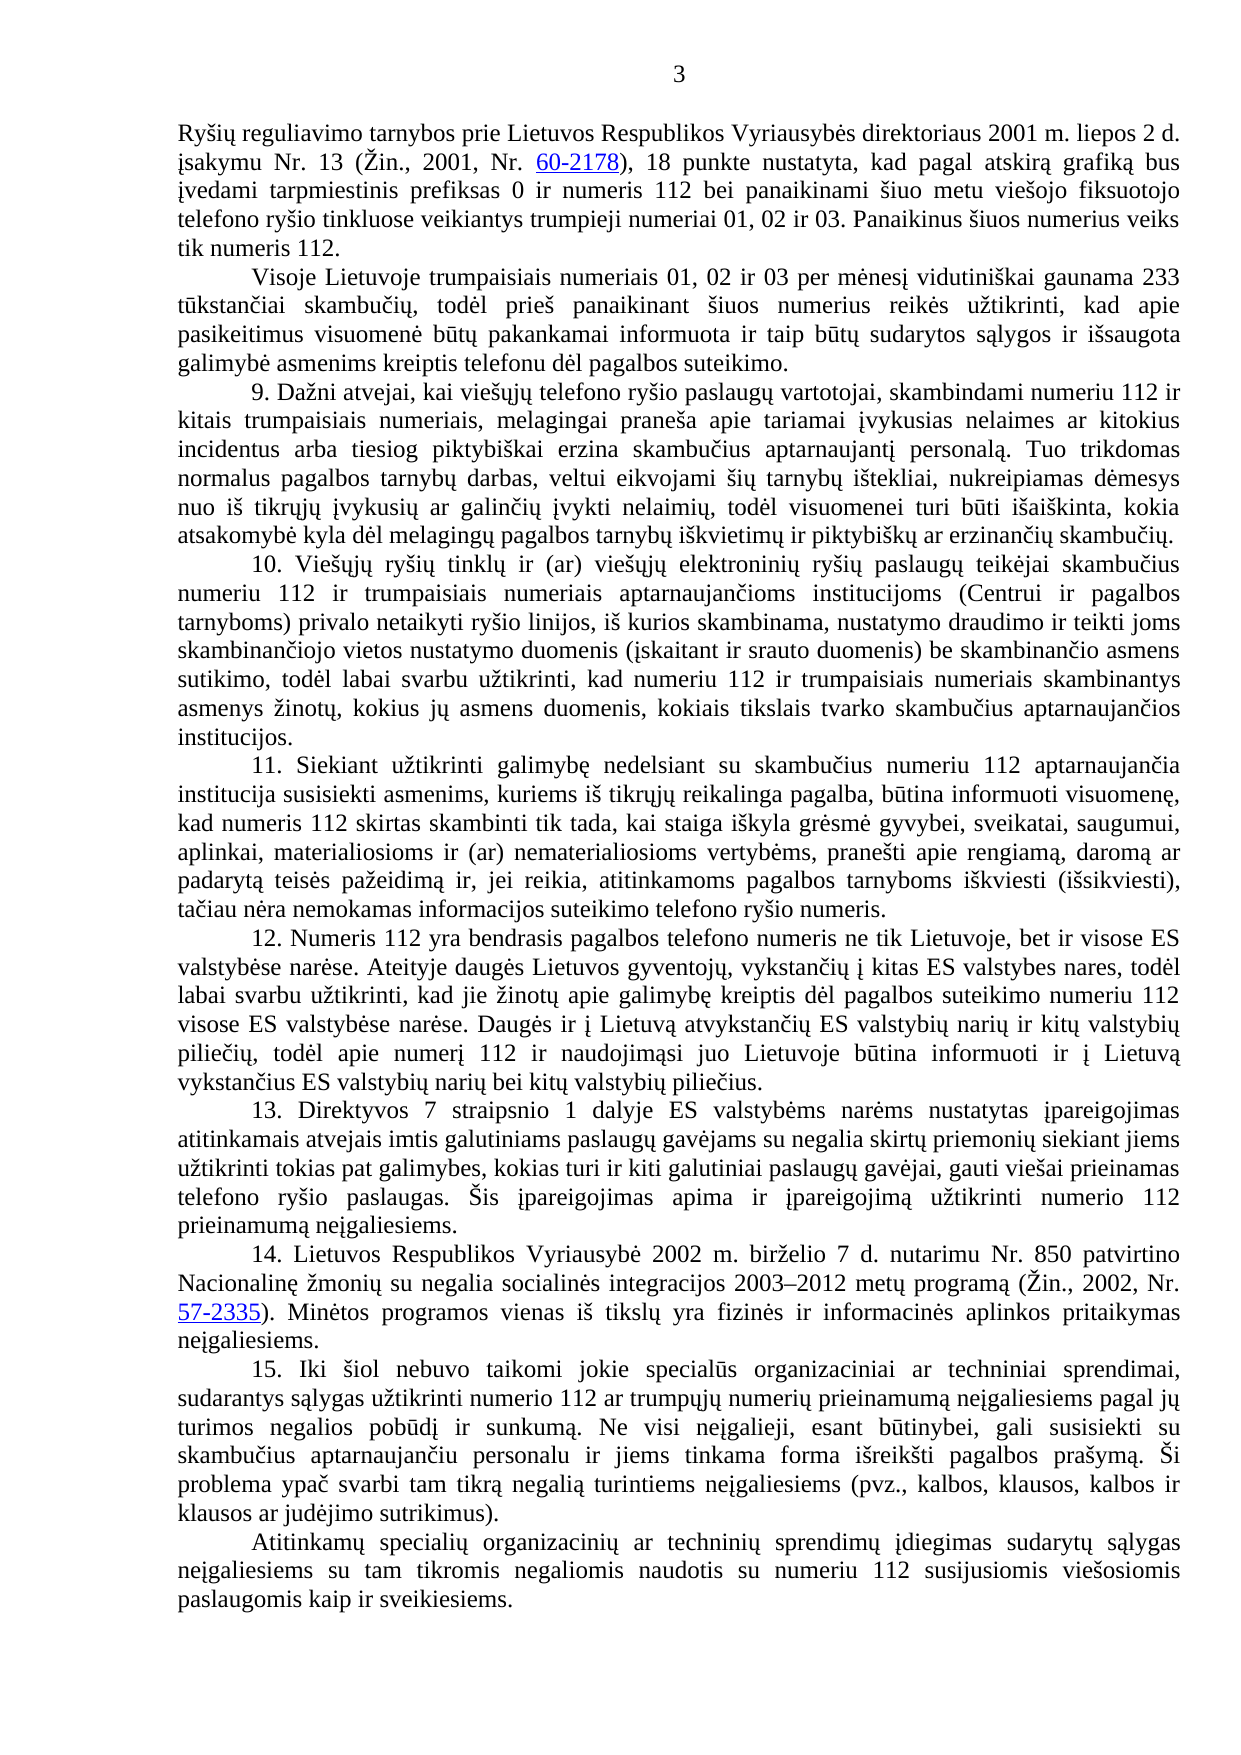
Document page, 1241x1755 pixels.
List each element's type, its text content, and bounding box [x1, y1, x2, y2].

text 9. Dažni atvejai, kai viešųjų telefono ryšio paslaugų vartotojai, skambindami numeriu 112 ir kitais trumpaisiais numeriais, melagingai praneša apie tariamai įvykusias nelaimes ar kitokius incidentus arba tiesiog piktybiškai erzina skambučius aptarnaujantį personalą. Tuo trikdomas normalus pagalbos tarnybų darbas, veltui eikvojami šių tarnybų ištekliai, nukreipiamas dėmesys nuo iš tikrųjų įvykusių ar galinčių įvykti nelaimių, todėl visuomenei turi būti išaiškinta, kokia atsakomybė kyla dėl melagingų pagalbos tarnybų iškvietimų ir piktybiškų ar erzinančių skambučių. [177, 377, 1181, 549]
text 15. Iki šiol nebuvo taikomi jokie specialūs organizaciniai ar techniniai sprendimai, sudarantys sąlygas užtikrinti numerio 112 ar trumpųjų numerių prieinamumą neįgaliesiems pagal jų turimos negalios pobūdį ir sunkumą. Ne visi neįgalieji, esant būtinybei, gali susisiekti su skambučius aptarnaujančiu personalu ir jiems tinkama forma išreikšti pagalbos prašymą. Ši problema ypač svarbi tam tikrą negalią turintiems neįgaliesiems (pvz., kalbos, klausos, kalbos ir klausos ar judėjimo sutrikimus). [177, 1354, 1181, 1527]
text 12. Numeris 112 yra bendrasis pagalbos telefono numeris ne tik Lietuvoje, bet ir visose ES valstybėse narėse. Ateityje daugės Lietuvos gyventojų, vykstančių į kitas ES valstybes nares, todėl labai svarbu užtikrinti, kad jie žinotų apie galimybę kreiptis dėl pagalbos suteikimo numeriu 112 visose ES valstybėse narėse. Daugės ir į Lietuvą atvykstančių ES valstybių narių ir kitų valstybių piliečių, todėl apie numerį 112 ir naudojimąsi juo Lietuvoje būtina informuoti ir į Lietuvą vykstančius ES valstybių narių bei kitų valstybių piliečius. [177, 923, 1181, 1096]
text 10. Viešųjų ryšių tinklų ir (ar) viešųjų elektroninių ryšių paslaugų teikėjai skambučius numeriu 112 ir trumpaisiais numeriais aptarnaujančioms institucijoms (Centrui ir pagalbos tarnyboms) privalo netaikyti ryšio linijos, iš kurios skambinama, nustatymo draudimo ir teikti joms skambinančiojo vietos nustatymo duomenis (įskaitant ir srauto duomenis) be skambinančio asmens sutikimo, todėl labai svarbu užtikrinti, kad numeriu 112 ir trumpaisiais numeriais skambinantys asmenys žinotų, kokius jų asmens duomenis, kokiais tikslais tvarko skambučius aptarnaujančios institucijos. [177, 549, 1181, 751]
text Ryšių reguliavimo tarnybos prie Lietuvos Respublikos Vyriausybės direktoriaus 2001 m. liepos 2 d. įsakymu Nr. 13 (Žin., 2001, Nr. 60-2178), 18 punkte nustatyta, kad pagal atskirą grafiką bus įvedami tarpmiestinis prefiksas 0 ir numeris 112 bei panaikinami šiuo metu viešojo fiksuotojo telefono ryšio tinkluose veikiantys trumpieji numeriai 01, 02 ir 03. Panaikinus šiuos numerius veiks tik numeris 112. [177, 118, 1181, 262]
text 14. Lietuvos Respublikos Vyriausybė 2002 m. birželio 7 d. nutarimu Nr. 850 patvirtino Nacionalinę žmonių su negalia socialinės integracijos 2003–2012 metų programą (Žin., 2002, Nr. 57-2335). Minėtos programos vienas iš tikslų yra fizinės ir informacinės aplinkos pritaikymas neįgaliesiems. [177, 1239, 1181, 1354]
text 13. Direktyvos 7 straipsnio 1 dalyje ES valstybėms narėms nustatytas įpareigojimas atitinkamais atvejais imtis galutiniams paslaugų gavėjams su negalia skirtų priemonių siekiant jiems užtikrinti tokias pat galimybes, kokias turi ir kiti galutiniai paslaugų gavėjai, gauti viešai prieinamas telefono ryšio paslaugas. Šis įpareigojimas apima ir įpareigojimą užtikrinti numerio 112 prieinamumą neįgaliesiems. [177, 1096, 1181, 1239]
text Atitinkamų specialių organizacinių ar techninių sprendimų įdiegimas sudarytų sąlygas neįgaliesiems su tam tikromis negaliomis naudotis su numeriu 112 susijusiomis viešosiomis paslaugomis kaip ir sveikiesiems. [177, 1527, 1181, 1613]
text Visoje Lietuvoje trumpaisiais numeriais 01, 02 ir 03 per mėnesį vidutiniškai gaunama 233 tūkstančiai skambučių, todėl prieš panaikinant šiuos numerius reikės užtikrinti, kad apie pasikeitimus visuomenė būtų pakankamai informuota ir taip būtų sudarytos sąlygos ir išsaugota galimybė asmenims kreiptis telefonu dėl pagalbos suteikimo. [177, 262, 1181, 377]
text 11. Siekiant užtikrinti galimybę nedelsiant su skambučius numeriu 112 aptarnaujančia institucija susisiekti asmenims, kuriems iš tikrųjų reikalinga pagalba, būtina informuoti visuomenę, kad numeris 112 skirtas skambinti tik tada, kai staiga iškyla grėsmė gyvybei, sveikatai, saugumui, aplinkai, materialiosioms ir (ar) nematerialiosioms vertybėms, pranešti apie rengiamą, daromą ar padarytą teisės pažeidimą ir, jei reikia, atitinkamoms pagalbos tarnyboms iškviesti (išsikviesti), tačiau nėra nemokamas informacijos suteikimo telefono ryšio numeris. [177, 751, 1181, 923]
